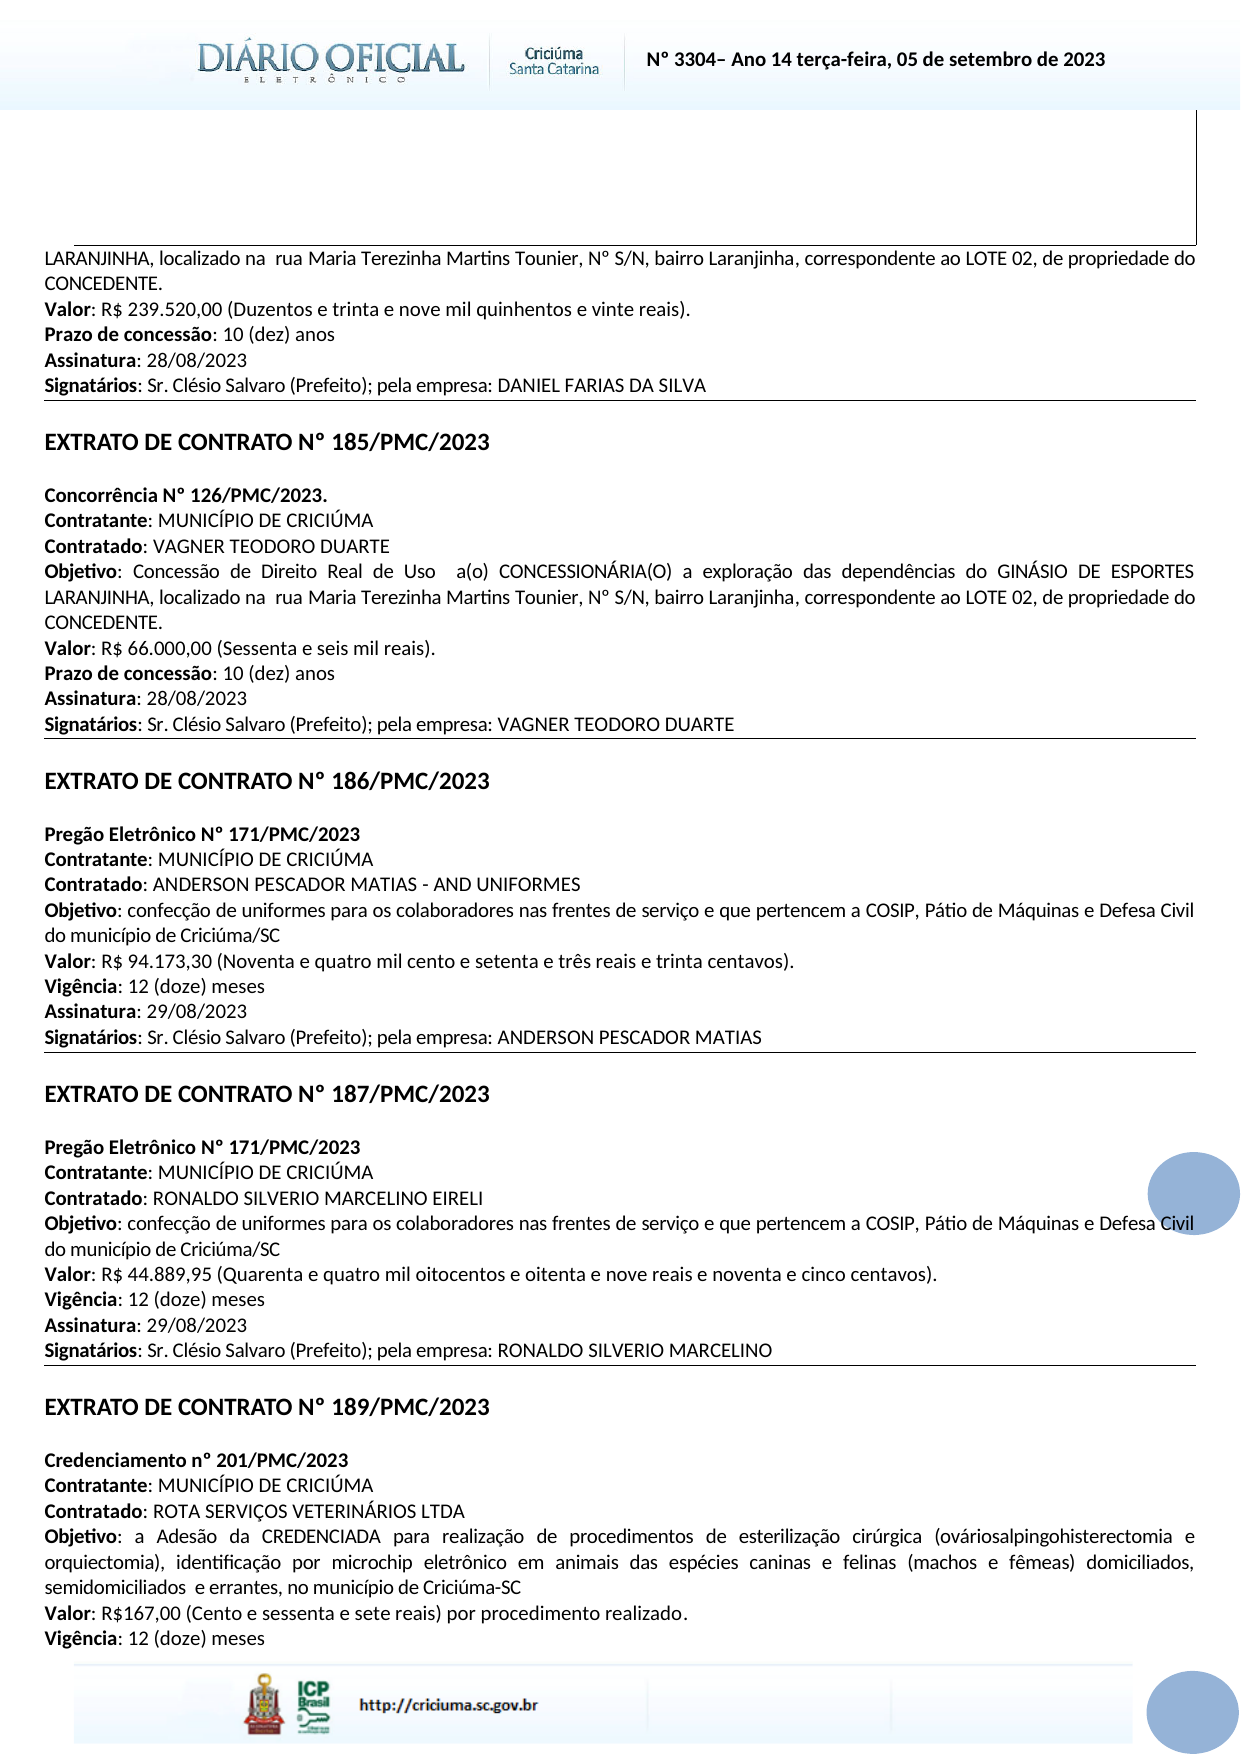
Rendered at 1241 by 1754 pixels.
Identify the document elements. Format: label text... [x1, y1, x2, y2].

text Vigência: 12 (doze) meses [44, 1625, 1196, 1651]
text Assinatura: 28/08/2023 [44, 347, 1196, 372]
text Vigência: 12 (doze) meses [44, 973, 1196, 999]
text Valor: R$167,00 (Cento e sessenta e sete reais) por procedimento realizado. [44, 1600, 1196, 1625]
text Concorrência Nº 126/PMC/2023. [44, 482, 1196, 508]
text Prazo de concessão: 10 (dez) anos [44, 660, 1196, 686]
text Credenciamento nº 201/PMC/2023 [44, 1447, 1196, 1473]
text Signatários: Sr. Clésio Salvaro (Prefeito); pela empresa: RONALDO SILVERIO MARCELINO [44, 1337, 1196, 1365]
text Contratado: VAGNER TEODORO DUARTE [44, 533, 1196, 558]
text EXTRATO DE CONTRATO Nº 189/PMC/2023 [44, 1391, 1196, 1422]
text Contratante: MUNICÍPIO DE CRICIÚMA [44, 508, 1196, 533]
text Assinatura: 28/08/2023 [44, 686, 1196, 711]
text EXTRATO DE CONTRATO Nº 187/PMC/2023 [44, 1078, 1196, 1109]
text EXTRATO DE CONTRATO Nº 186/PMC/2023 [44, 765, 1196, 795]
text Signatários: Sr. Clésio Salvaro (Prefeito); pela empresa: DANIEL FARIAS DA SILVA [44, 372, 1196, 400]
text Contratante: MUNICÍPIO DE CRICIÚMA [44, 1473, 1196, 1498]
text Contratado: ANDERSON PESCADOR MATIAS - AND UNIFORMES [44, 872, 1196, 897]
text Valor: R$ 44.889,95 (Quarenta e quatro mil oitocentos e oitenta e nove reais e noventa e cinco centavos). [44, 1261, 1196, 1287]
text LARANJINHA, localizado na rua Maria Terezinha Martins Tounier, Nº S/N, bairro Laranjinha, correspondente ao LOTE 02, de propriedade do CONCEDENTE. [44, 245, 1196, 296]
text Assinatura: 29/08/2023 [44, 1312, 1196, 1337]
text Pregão Eletrônico Nº 171/PMC/2023 [44, 821, 1196, 846]
text Signatários: Sr. Clésio Salvaro (Prefeito); pela empresa: VAGNER TEODORO DUARTE [44, 711, 1196, 738]
text Objetivo: confecção de uniformes para os colaboradores nas frentes de serviço e que pertencem a COSIP, Pátio de Máquinas e Defesa Civil do município de Criciúma/SC [44, 1210, 1196, 1261]
text Objetivo: Concessão de Direito Real de Uso a(o) CONCESSIONÁRIA(O) a exploração das dependências do GINÁSIO DE ESPORTES LARANJINHA, localizado na rua Maria Terezinha Martins Tounier, Nº S/N, bairro Laranjinha, correspondente ao LOTE 02, de propriedade do CONCEDENTE. [44, 558, 1196, 635]
text Contratado: RONALDO SILVERIO MARCELINO EIRELI [44, 1185, 1151, 1210]
text Valor: R$ 66.000,00 (Sessenta e seis mil reais). [44, 635, 1196, 660]
text Signatários: Sr. Clésio Salvaro (Prefeito); pela empresa: ANDERSON PESCADOR MATIAS [44, 1024, 1196, 1052]
text Prazo de concessão: 10 (dez) anos [44, 321, 1196, 347]
text Contratante: MUNICÍPIO DE CRICIÚMA [44, 846, 1196, 872]
text Valor: R$ 239.520,00 (Duzentos e trinta e nove mil quinhentos e vinte reais). [44, 296, 1196, 321]
text Objetivo: a Adesão da CREDENCIADA para realização de procedimentos de esterilização cirúrgica (ováriosalpingohisterectomia e orquiectomia), identificação por microchip eletrônico em animais das espécies caninas e felinas (machos e fêmeas) domiciliados, semidomiciliados e errantes, no município de Criciúma-SC [44, 1523, 1196, 1600]
text Contratante: MUNICÍPIO DE CRICIÚMA [44, 1159, 1166, 1185]
text Valor: R$ 94.173,30 (Noventa e quatro mil cento e setenta e três reais e trinta centavos). [44, 948, 1196, 973]
text Objetivo: confecção de uniformes para os colaboradores nas frentes de serviço e que pertencem a COSIP, Pátio de Máquinas e Defesa Civil do município de Criciúma/SC [44, 897, 1196, 948]
text Assinatura: 29/08/2023 [44, 999, 1196, 1024]
text EXTRATO DE CONTRATO Nº 185/PMC/2023 [44, 426, 1196, 457]
text Vigência: 12 (doze) meses [44, 1287, 1196, 1312]
text Contratado: ROTA SERVIÇOS VETERINÁRIOS LTDA [44, 1498, 1196, 1523]
text Pregão Eletrônico Nº 171/PMC/2023 [44, 1134, 1196, 1159]
